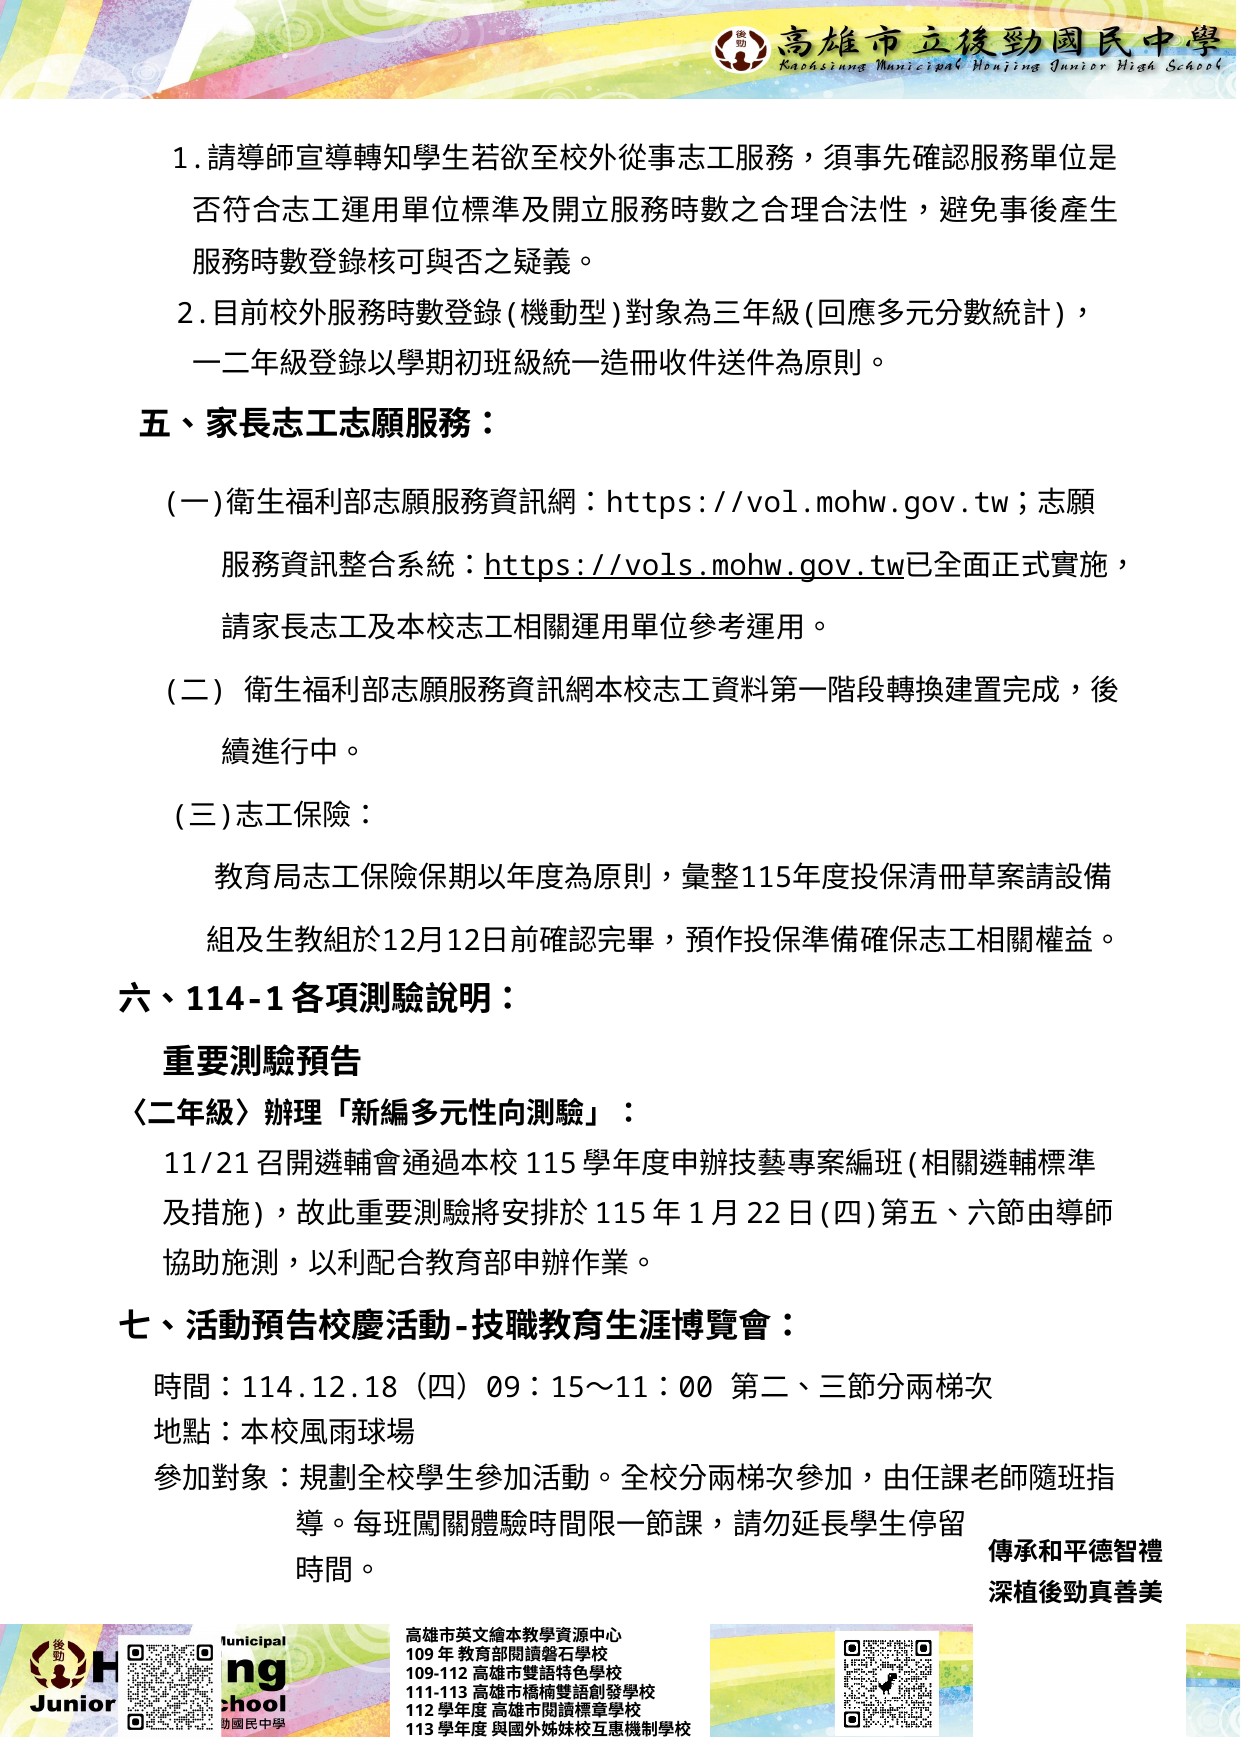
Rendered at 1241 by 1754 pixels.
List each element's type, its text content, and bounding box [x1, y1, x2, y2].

text 2.目前校外服務時數登錄(機動型)對象為三年級(回應多元分數統計)，一二年級登錄以學期初班級統一造冊收件送件為原則。 [88, 283, 1120, 383]
text 六、114-1各項測驗說明： [118, 971, 1120, 1021]
text 11/21召開遴輔會通過本校115學年度申辦技藝專案編班(相關遴輔標準及措施)，故此重要測驗將安排於115年1月22日(四)第五、六節由導師協助施測，以利配合教育部申辦作業。 [162, 1133, 1122, 1283]
text 五、家長志工志願服務： [118, 396, 1120, 446]
text 〈二年級〉辦理「新編多元性向測驗」： [118, 1083, 1122, 1133]
text 教育局志工保險保期以年度為原則，彙整115年度投保清冊草案請設備組及生教組於12月12日前確認完畢，預作投保準備確保志工相關權益。 [162, 833, 1122, 958]
text 時間：114.12.18（四）09：15～11：00 第二、三節分兩梯次 [118, 1360, 1120, 1406]
text 1.請導師宣導轉知學生若欲至校外從事志工服務，須事先確認服務單位是否符合志工運用單位標準及開立服務時數之合理合法性，避免事後產生服務時數登錄核可與否之疑義。 [118, 127, 1120, 283]
text 重要測驗預告 [162, 1033, 1122, 1083]
text 地點：本校風雨球場 [118, 1406, 1120, 1452]
text (三)志工保險： [118, 771, 1122, 833]
text (二) 衛生福利部志願服務資訊網本校志工資料第一階段轉換建置完成，後續進行中。 [162, 646, 1122, 771]
text 七、活動預告校慶活動-技職教育生涯博覽會： [118, 1296, 1120, 1348]
text (一)衛生福利部志願服務資訊網：https://vol.mohw.gov.tw；志願服務資訊整合系統：https://vols.mohw.gov.tw已全面正式實施，請家長志工及本校志工相關運用單位參考運用。 [162, 458, 1122, 646]
text 參加對象：規劃全校學生參加活動。全校分兩梯次參加，由任課老師隨班指導。每班闖關體驗時間限一節課，請勿延長學生停留時間。 [118, 1452, 1120, 1589]
